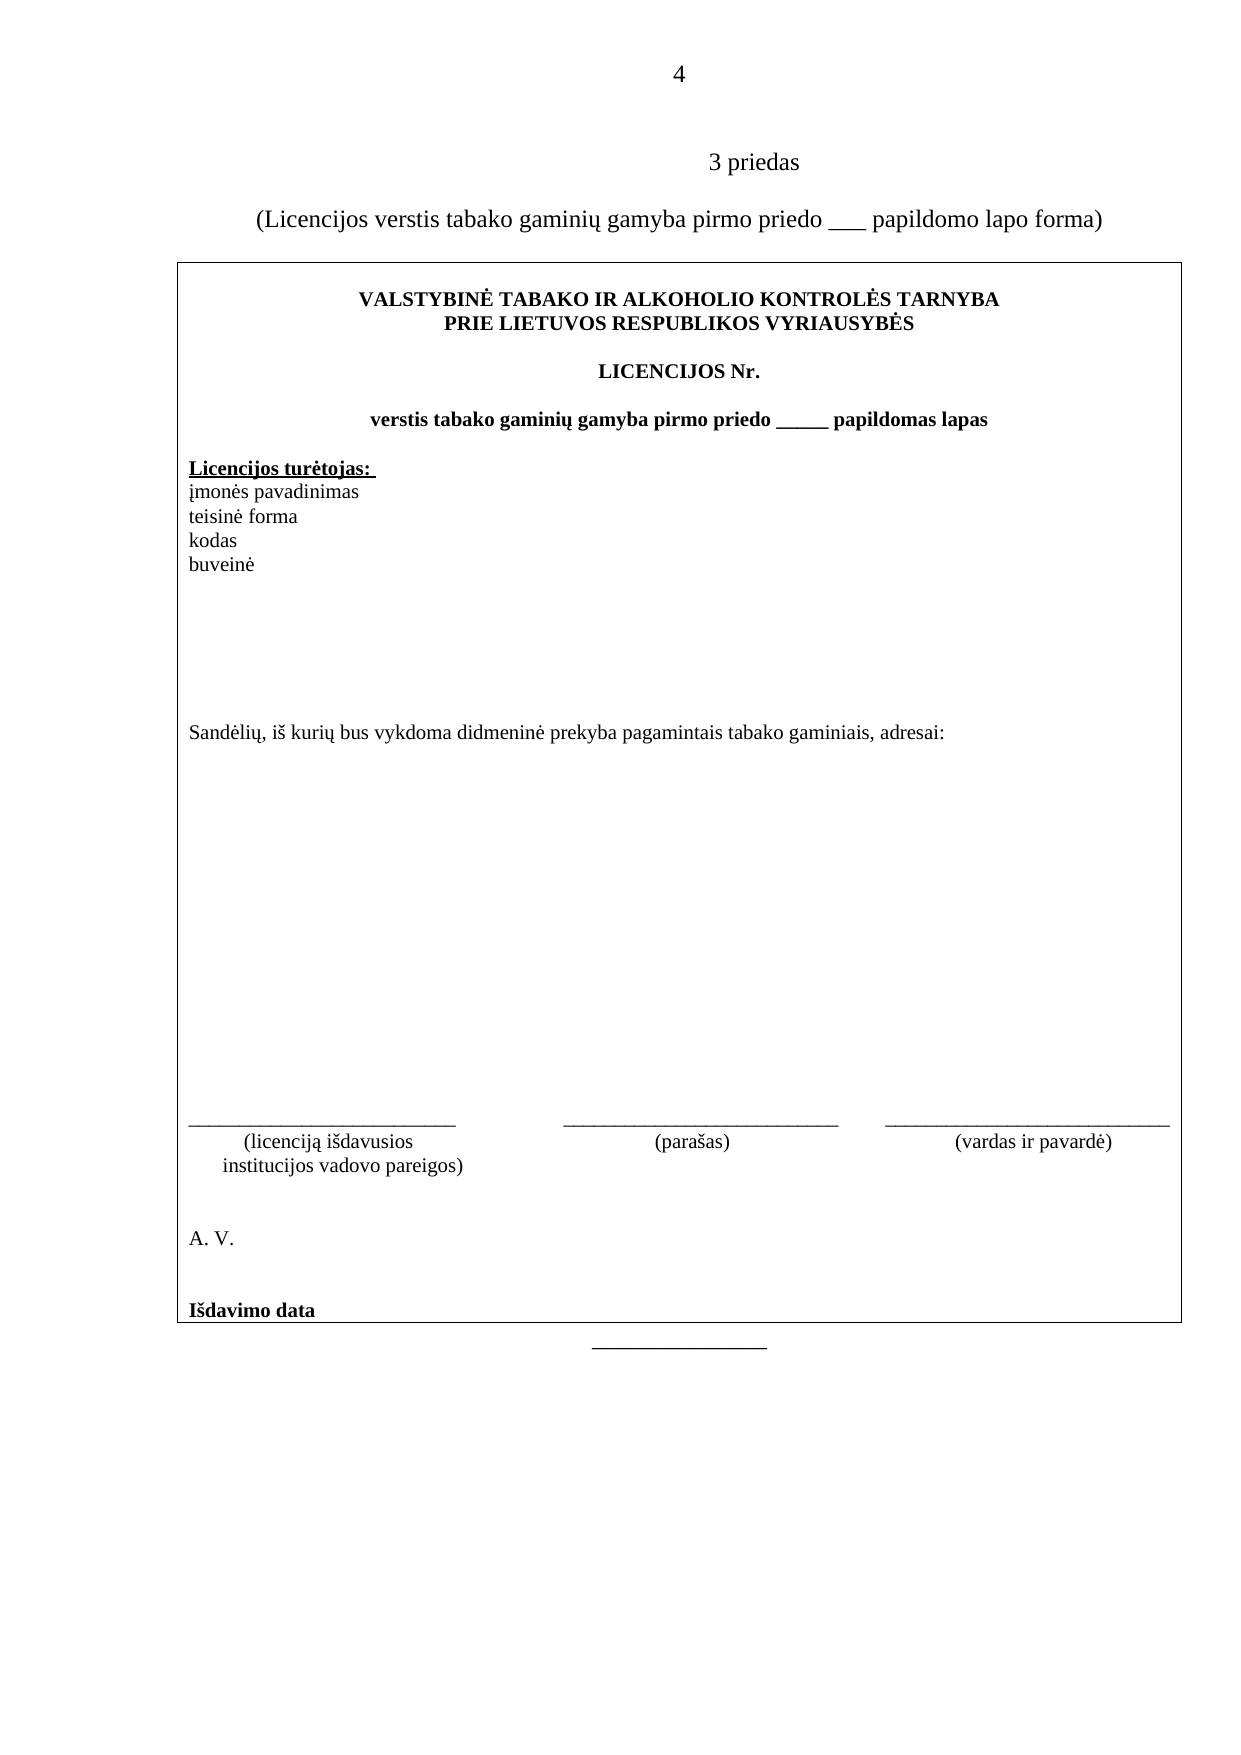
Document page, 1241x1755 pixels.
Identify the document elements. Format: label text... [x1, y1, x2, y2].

text 3 priedas [177, 147, 1181, 176]
text ______________ [177, 1323, 1181, 1351]
table_header VALSTYBINĖ TABAKO IR ALKOHOLIO KONTROLĖS TARNYBA PRIE LIETUVOS RESPUBLIKOS VYRIAUSYBĖS LICENCIJOS Nr. verstis tabako gaminių gamyba pirmo priedo _____ papildomas lapas Licencijos turėtojas: įmonės pavadinimas teisinė forma kodas buveinė Sandėlių, iš kurių bus vykdoma didmeninė prekyba pagamintais tabako gaminiais, adresai: (licenciją išdavusios (parašas) (vardas ir pavardė) institucijos vadovo pareigos) A. V. Išdavimo data [178, 263, 1181, 1322]
text (Licencijos verstis tabako gaminių gamyba pirmo priedo ___ papildomo lapo forma) [177, 204, 1181, 233]
